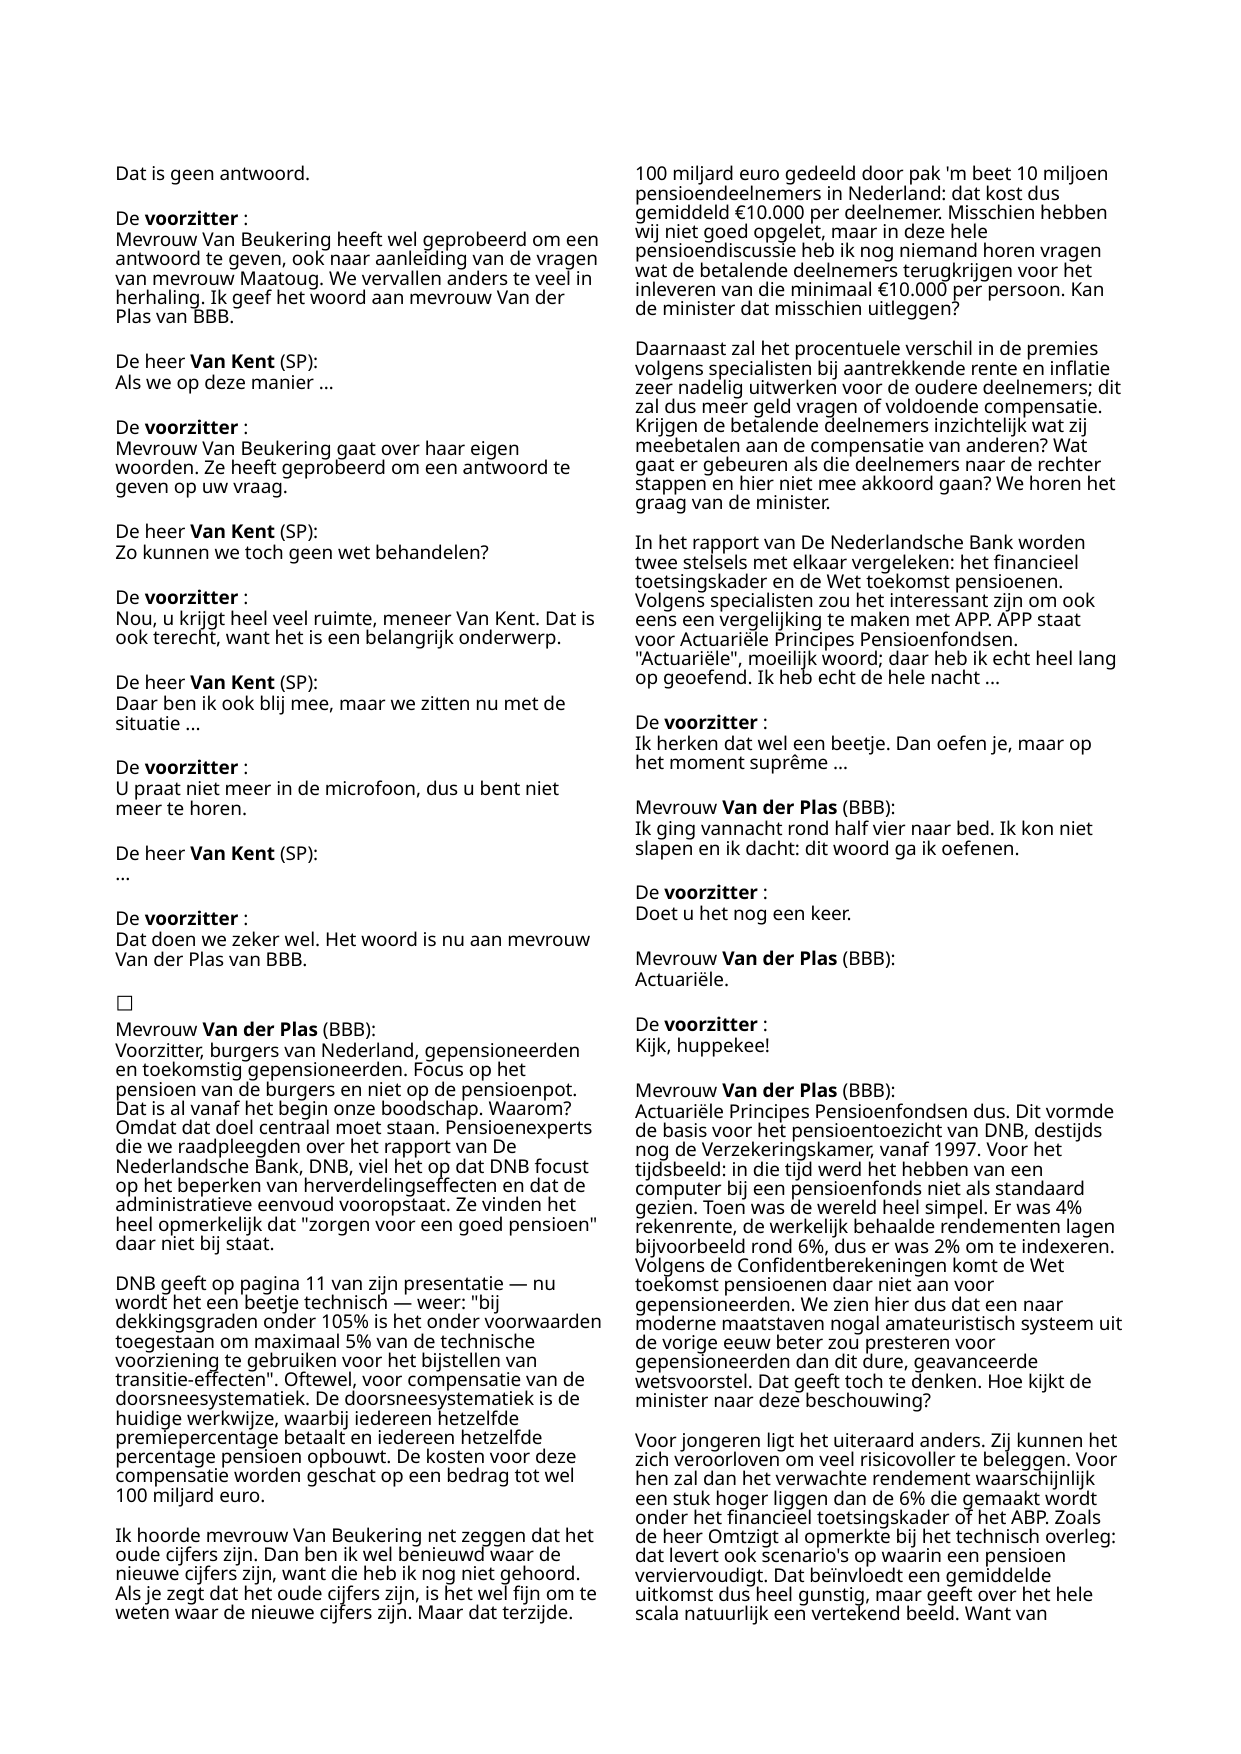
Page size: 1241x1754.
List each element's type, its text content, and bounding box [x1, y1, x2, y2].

text ⬜ [115, 991, 605, 1016]
text Mevrouw Van der Plas (BBB): [635, 794, 1125, 820]
text In het rapport van De Nederlandsche Bank worden twee stelsels met elkaar vergeleken: het financieel toetsingskader en de Wet toekomst pensioenen. Volgens specialisten zou het interessant zijn om ook eens een vergelijking te maken met APP. APP staat voor Actuariële Principes Pensioenfondsen. "Actuariële", moeilijk woord; daar heb ik echt heel lang op geoefend. Ik heb echt de hele nacht ... [635, 534, 1125, 688]
text Ik herken dat wel een beetje. Dan oefen je, maar op het moment suprême … [635, 735, 1125, 774]
text De heer Van Kent (SP): [115, 348, 605, 374]
text De voorzitter : [115, 205, 605, 231]
text Kijk, huppekee! [635, 1037, 1125, 1056]
text Voorzitter, burgers van Nederland, gepensioneerden en toekomstig gepensioneerden. Focus op het pensioen van de burgers en niet op de pensioenpot. Dat is al vanaf het begin onze boodschap. Waarom? Omdat dat doel centraal moet staan. Pensioenexperts die we raadpleegden over het rapport van De Nederlandsche Bank, DNB, viel het op dat DNB focust op het beperken van herverdelingseffecten en dat de administratieve eenvoud vooropstaat. Ze vinden het heel opmerkelijk dat "zorgen voor een goed pensioen" daar niet bij staat. [115, 1042, 605, 1254]
text Daarnaast zal het procentuele verschil in de premies volgens specialisten bij aantrekkende rente en inflatie zeer nadelig uitwerken voor de oudere deelnemers; dit zal dus meer geld vragen of voldoende compensatie. Krijgen de betalende deelnemers inzichtelijk wat zij meebetalen aan de compensatie van anderen? Wat gaat er gebeuren als die deelnemers naar de rechter stappen en hier niet mee akkoord gaan? We horen het graag van de minister. [635, 340, 1125, 514]
text Actuariële. [635, 971, 1125, 990]
text U praat niet meer in de microfoon, dus u bent niet meer te horen. [115, 780, 605, 819]
text Ik ging vannacht rond half vier naar bed. Ik kon niet slapen en ik dacht: dit woord ga ik oefenen. [635, 820, 1125, 859]
text De heer Van Kent (SP): [115, 518, 605, 544]
text De voorzitter : [115, 754, 605, 780]
text Dat is geen antwoord. [115, 165, 605, 184]
text Mevrouw Van der Plas (BBB): [115, 1016, 605, 1042]
text Doet u het nog een keer. [635, 905, 1125, 924]
text De voorzitter : [115, 414, 605, 440]
text De voorzitter : [635, 879, 1125, 905]
text Mevrouw Van Beukering gaat over haar eigen woorden. Ze heeft geprobeerd om een antwoord te geven op uw vraag. [115, 440, 605, 498]
text 100 miljard euro gedeeld door pak 'm beet 10 miljoen pensioendeelnemers in Nederland: dat kost dus gemiddeld €10.000 per deelnemer. Misschien hebben wij niet goed opgelet, maar in deze hele pensioendiscussie heb ik nog niemand horen vragen wat de betalende deelnemers terugkrijgen voor het inleveren van die minimaal €10.000 per persoon. Kan de minister dat misschien uitleggen? [635, 165, 1125, 319]
text Voor jongeren ligt het uiteraard anders. Zij kunnen het zich veroorloven om veel risicovoller te beleggen. Voor hen zal dan het verwachte rendement waarschijnlijk een stuk hoger liggen dan de 6% die gemaakt wordt onder het financieel toetsingskader of het ABP. Zoals de heer Omtzigt al opmerkte bij het technisch overleg: dat levert ook scenario's op waarin een pensioen verviervoudigt. Dat beïnvloedt een gemiddelde uitkomst dus heel gunstig, maar geeft over het hele scala natuurlijk een vertekend beeld. Want van [635, 1432, 1125, 1624]
text Actuariële Principes Pensioenfondsen dus. Dit vormde de basis voor het pensioentoezicht van DNB, destijds nog de Verzekeringskamer, vanaf 1997. Voor het tijdsbeeld: in die tijd werd het hebben van een computer bij een pensioenfonds niet als standaard gezien. Toen was de wereld heel simpel. Er was 4% rekenrente, de werkelijk behaalde rendementen lagen bijvoorbeeld rond 6%, dus er was 2% om te indexeren. Volgens de Confidentberekeningen komt de Wet toekomst pensioenen daar niet aan voor gepensioneerden. We zien hier dus dat een naar moderne maatstaven nogal amateuristisch systeem uit de vorige eeuw beter zou presteren voor gepensioneerden dan dit dure, geavanceerde wetsvoorstel. Dat geeft toch te denken. Hoe kijkt de minister naar deze beschouwing? [635, 1103, 1125, 1411]
text ... [115, 865, 605, 885]
text De voorzitter : [635, 709, 1125, 735]
text DNB geeft op pagina 11 van zijn presentatie — nu wordt het een beetje technisch — weer: "bij dekkingsgraden onder 105% is het onder voorwaarden toegestaan om maximaal 5% van de technische voorziening te gebruiken voor het bijstellen van transitie-effecten". Oftewel, voor compensatie van de doorsneesystematiek. De doorsneesystematiek is de huidige werkwijze, waarbij iedereen hetzelfde premiepercentage betaalt en iedereen hetzelfde percentage pensioen opbouwt. De kosten voor deze compensatie worden geschat op een bedrag tot wel 100 miljard euro. [115, 1275, 605, 1506]
text Ik hoorde mevrouw Van Beukering net zeggen dat het oude cijfers zijn. Dan ben ik wel benieuwd waar de nieuwe cijfers zijn, want die heb ik nog niet gehoord. Als je zegt dat het oude cijfers zijn, is het wel fijn om te weten waar de nieuwe cijfers zijn. Maar dat terzijde. [115, 1527, 605, 1623]
text Dat doen we zeker wel. Het woord is nu aan mevrouw Van der Plas van BBB. [115, 931, 605, 970]
text Mevrouw Van der Plas (BBB): [635, 945, 1125, 971]
text Nou, u krijgt heel veel ruimte, meneer Van Kent. Dat is ook terecht, want het is een belangrijk onderwerp. [115, 610, 605, 649]
text De heer Van Kent (SP): [115, 669, 605, 695]
text Zo kunnen we toch geen wet behandelen? [115, 544, 605, 563]
text De voorzitter : [115, 584, 605, 610]
text Daar ben ik ook blij mee, maar we zitten nu met de situatie ... [115, 695, 605, 734]
text De voorzitter : [635, 1011, 1125, 1037]
text De heer Van Kent (SP): [115, 840, 605, 865]
text Mevrouw Van Beukering heeft wel geprobeerd om een antwoord te geven, ook naar aanleiding van de vragen van mevrouw Maatoug. We vervallen anders te veel in herhaling. Ik geef het woord aan mevrouw Van der Plas van BBB. [115, 231, 605, 327]
text Als we op deze manier … [115, 374, 605, 393]
text De voorzitter : [115, 906, 605, 931]
text Mevrouw Van der Plas (BBB): [635, 1077, 1125, 1103]
